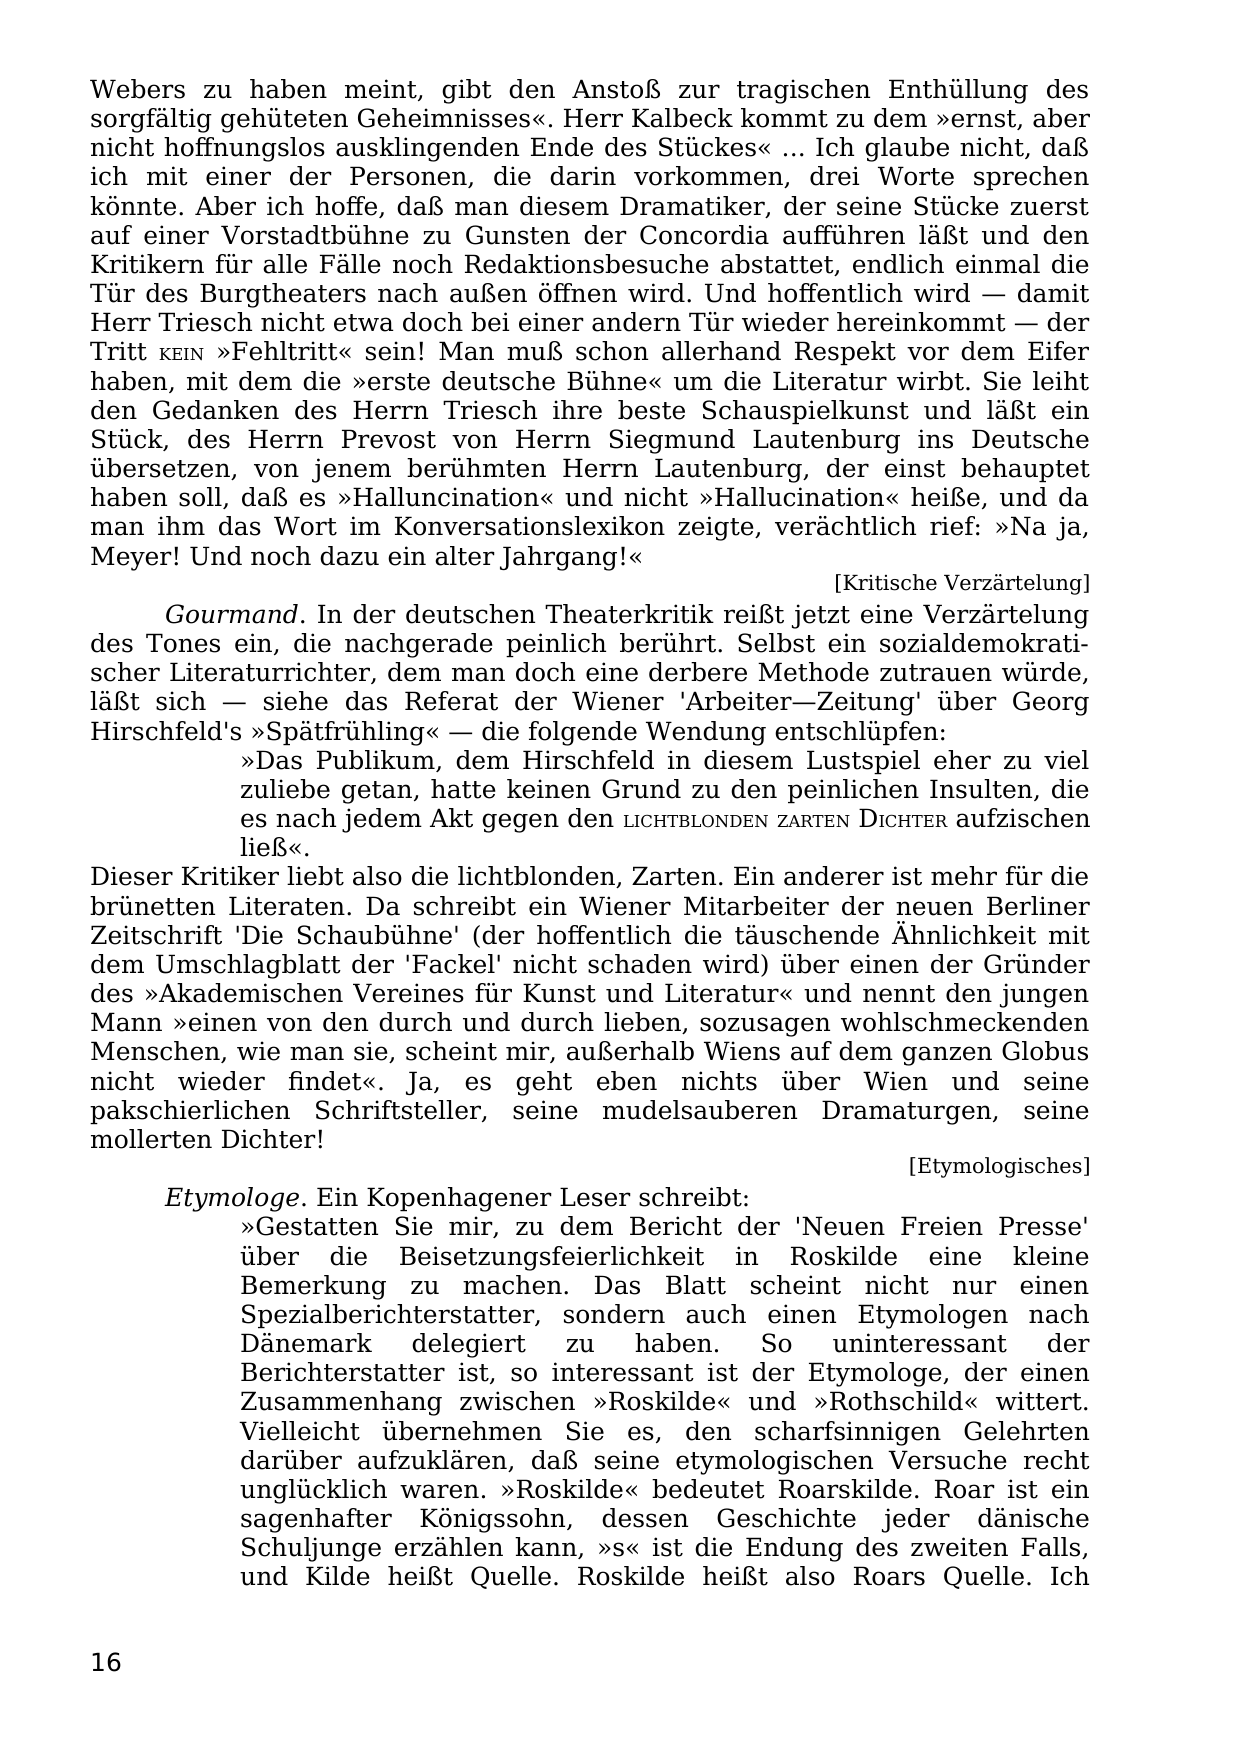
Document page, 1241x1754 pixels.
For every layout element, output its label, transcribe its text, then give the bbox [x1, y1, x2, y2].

text »Das Publikum, dem Hirschfeld in diesem Lustspiel eher zu viel zuliebe getan, hatte keinen Grund zu den peinlichen Insulten, die es nach jedem Akt gegen den lichtblonden zarten Dichter aufzischen ließ«. [240, 746, 1091, 862]
text Webers zu haben meint, gibt den Anstoß zur tragischen Enthüllung des sorgfältig gehüteten Geheimnisses«. Herr Kalbeck kommt zu dem »ernst, aber nicht hoffnungslos ausklingenden Ende des Stückes« ... Ich glaube nicht, daß ich mit einer der Personen, die darin vorkommen, drei Worte sprechen könnte. Aber ich hoffe, daß man diesem Dramatiker, der seine Stücke zuerst auf einer Vorstadtbühne zu Gunsten der Concordia aufführen läßt und den Kritikern für alle Fälle noch Redaktionsbesuche abstattet, endlich einmal die Tür des Burgtheaters nach außen öffnen wird. Und hoffentlich wird — damit Herr Triesch nicht etwa doch bei einer andern Tür wieder hereinkommt — der Tritt kein »Fehltritt« sein! Man muß schon allerhand Respekt vor dem Eifer haben, mit dem die »erste deutsche Bühne« um die Literatur wirbt. Sie leiht den Gedanken des Herrn Triesch ihre beste Schauspielkunst und läßt ein Stück, des Herrn Prevost von Herrn Siegmund Lautenburg ins Deutsche übersetzen, von jenem berühmten Herrn Lautenburg, der einst behauptet haben soll, daß es »Halluncination« und nicht »Hallucination« heiße, und da man ihm das Wort im Konversationslexikon zeigte, verächtlich rief: »Na ja, Meyer! Und noch dazu ein alter Jahrgang!« [90, 75, 1091, 571]
text Etymologe. Ein Kopenhagener Leser schreibt: [90, 1178, 1091, 1212]
text Gourmand. In der deutschen Theaterkritik reißt jetzt eine Verzärtelung des Tones ein, die nachgerade peinlich berührt. Selbst ein sozialdemokrati-scher Literaturrichter, dem man doch eine derbere Methode zutrauen würde, läßt sich — siehe das Referat der Wiener 'Arbeiter—Zeitung' über Georg Hirschfeld's »Spätfrühling« — die folgende Wendung entschlüpfen: [90, 595, 1091, 746]
text Dieser Kritiker liebt also die lichtblonden, Zarten. Ein anderer ist mehr für die brünetten Literaten. Da schreibt ein Wiener Mitarbeiter der neuen Berliner Zeitschrift 'Die Schaubühne' (der hoffentlich die täuschende Ähnlichkeit mit dem Umschlagblatt der 'Fackel' nicht schaden wird) über einen der Gründer des »Akademischen Vereines für Kunst und Literatur« und nennt den jungen Mann »einen von den durch und durch lieben, sozusagen wohlschmeckenden Menschen, wie man sie, scheint mir, außerhalb Wiens auf dem ganzen Globus nicht wieder findet«. Ja, es geht eben nichts über Wien und seine pakschierlichen Schriftsteller, seine mudelsauberen Dramaturgen, seine mollerten Dichter! [90, 862, 1091, 1154]
text [Kritische Verzärtelung] [90, 571, 1091, 595]
text [Etymologisches] [90, 1154, 1091, 1178]
text »Gestatten Sie mir, zu dem Bericht der 'Neuen Freien Presse' über die Beisetzungsfeierlichkeit in Roskilde eine kleine Bemerkung zu machen. Das Blatt scheint nicht nur einen Spezialberichterstatter, sondern auch einen Etymologen nach Dänemark delegiert zu haben. So uninteressant der Berichterstatter ist, so interessant ist der Etymologe, der einen Zusammenhang zwischen »Roskilde« und »Rothschild« wittert. Vielleicht übernehmen Sie es, den scharfsinnigen Gelehrten darüber aufzuklären, daß seine etymologischen Versuche recht unglücklich waren. »Roskilde« bedeutet Roarskilde. Roar ist ein sagenhafter Königssohn, dessen Geschichte jeder dänische Schuljunge erzählen kann, »s« ist die Endung des zweiten Falls, und Kilde heißt Quelle. Roskilde heißt also Roars Quelle. Ich [240, 1212, 1091, 1592]
